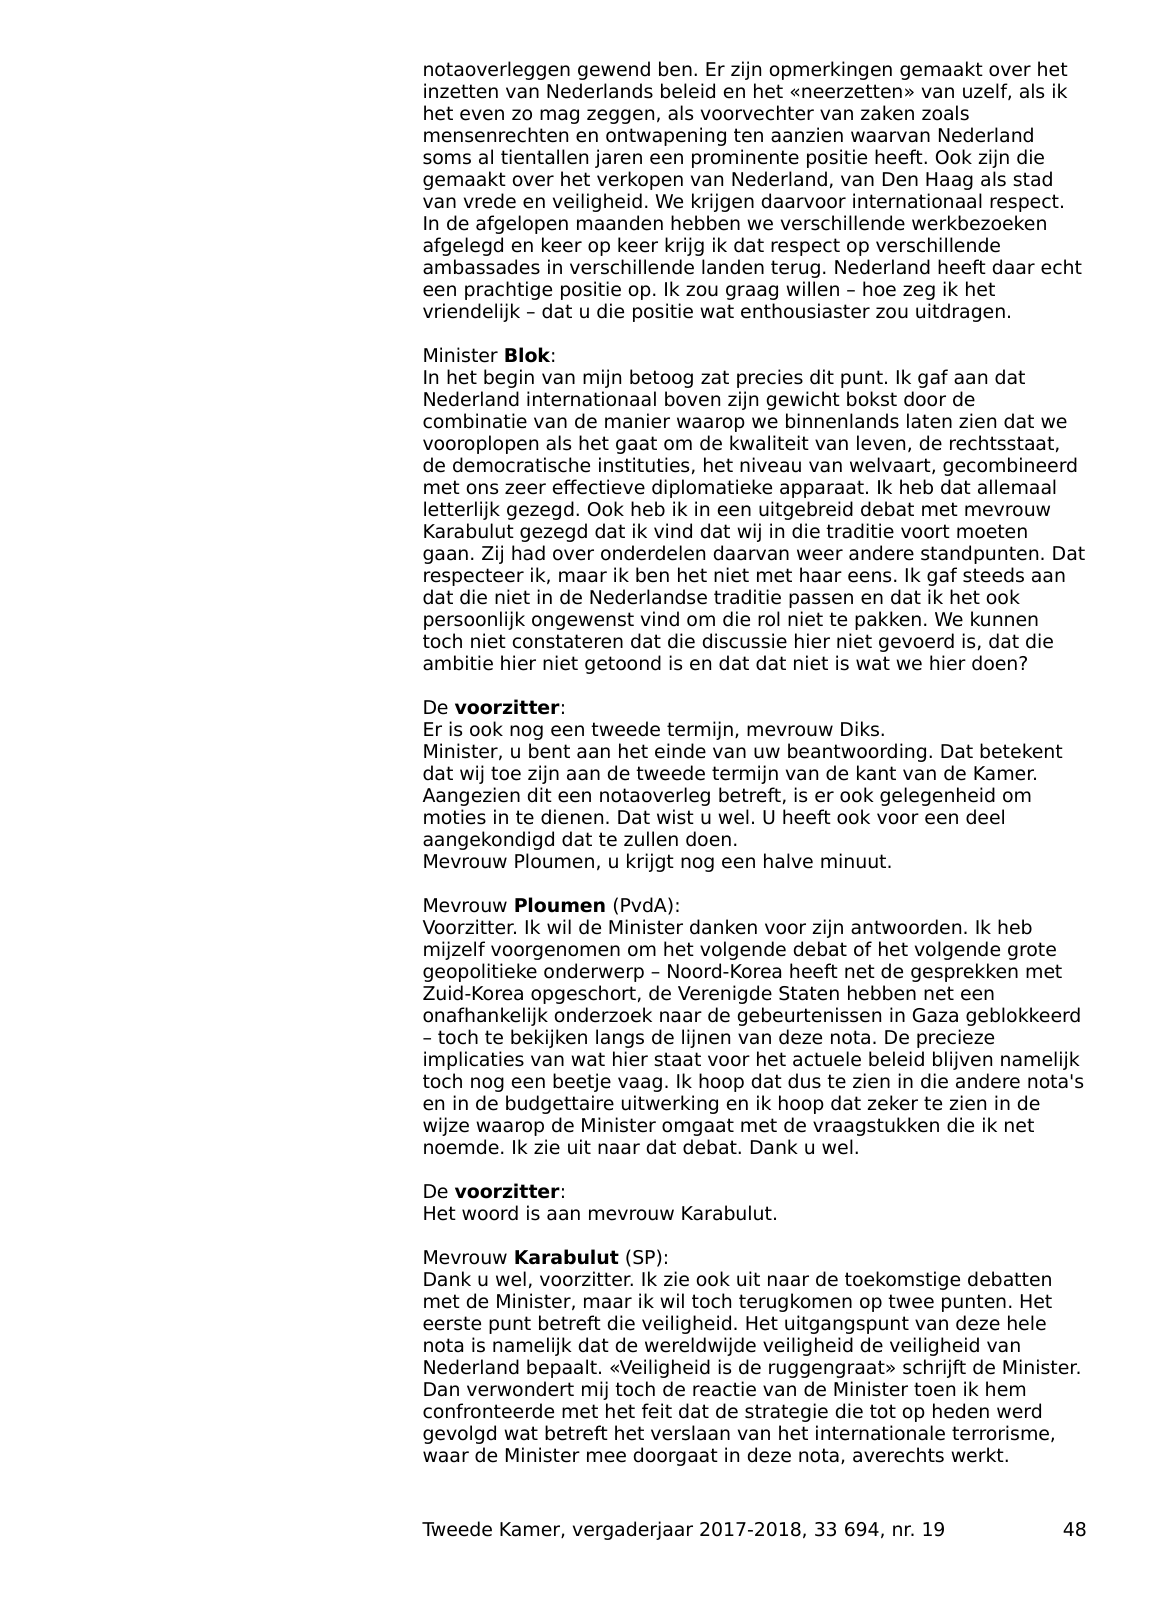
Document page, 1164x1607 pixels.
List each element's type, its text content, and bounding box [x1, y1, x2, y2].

text De voorzitter: [422, 697, 1087, 719]
text Voorzitter. Ik wil de Minister danken voor zijn antwoorden. Ik heb mijzelf voorgenomen om het volgende debat of het volgende grote geopolitieke onderwerp – Noord-Korea heeft net de gesprekken met Zuid-Korea opgeschort, de Verenigde Staten hebben net een onafhankelijk onderzoek naar de gebeurtenissen in Gaza geblokkeerd – toch te bekijken langs de lijnen van deze nota. De precieze implicaties van wat hier staat voor het actuele beleid blijven namelijk toch nog een beetje vaag. Ik hoop dat dus te zien in die andere nota's en in de budgettaire uitwerking en ik hoop dat zeker te zien in de wijze waarop de Minister omgaat met de vraagstukken die ik net noemde. Ik zie uit naar dat debat. Dank u wel. [422, 917, 1087, 1159]
text Er is ook nog een tweede termijn, mevrouw Diks. [422, 719, 1087, 741]
text De voorzitter: [422, 1181, 1087, 1203]
text Minister Blok: [422, 345, 1087, 367]
text Mevrouw Karabulut (SP): [422, 1247, 1087, 1269]
text notaoverleggen gewend ben. Er zijn opmerkingen gemaakt over het inzetten van Nederlands beleid en het «neerzetten» van uzelf, als ik het even zo mag zeggen, als voorvechter van zaken zoals mensenrechten en ontwapening ten aanzien waarvan Nederland soms al tientallen jaren een prominente positie heeft. Ook zijn die gemaakt over het verkopen van Nederland, van Den Haag als stad van vrede en veiligheid. We krijgen daarvoor internationaal respect. In de afgelopen maanden hebben we verschillende werkbezoeken afgelegd en keer op keer krijg ik dat respect op verschillende ambassades in verschillende landen terug. Nederland heeft daar echt een prachtige positie op. Ik zou graag willen – hoe zeg ik het vriendelijk – dat u die positie wat enthousiaster zou uitdragen. [422, 59, 1087, 323]
text Minister, u bent aan het einde van uw beantwoording. Dat betekent dat wij toe zijn aan de tweede termijn van de kant van de Kamer. Aangezien dit een notaoverleg betreft, is er ook gelegenheid om moties in te dienen. Dat wist u wel. U heeft ook voor een deel aangekondigd dat te zullen doen. [422, 741, 1087, 851]
text Dank u wel, voorzitter. Ik zie ook uit naar de toekomstige debatten met de Minister, maar ik wil toch terugkomen op twee punten. Het eerste punt betreft die veiligheid. Het uitgangspunt van deze hele nota is namelijk dat de wereldwijde veiligheid de veiligheid van Nederland bepaalt. «Veiligheid is de ruggengraat» schrijft de Minister. Dan verwondert mij toch de reactie van de Minister toen ik hem confronteerde met het feit dat de strategie die tot op heden werd gevolgd wat betreft het verslaan van het internationale terrorisme, waar de Minister mee doorgaat in deze nota, averechts werkt. [422, 1269, 1087, 1467]
text Mevrouw Ploumen, u krijgt nog een halve minuut. [422, 851, 1087, 873]
text Mevrouw Ploumen (PvdA): [422, 895, 1087, 917]
text Het woord is aan mevrouw Karabulut. [422, 1203, 1087, 1225]
text In het begin van mijn betoog zat precies dit punt. Ik gaf aan dat Nederland internationaal boven zijn gewicht bokst door de combinatie van de manier waarop we binnenlands laten zien dat we vooroplopen als het gaat om de kwaliteit van leven, de rechtsstaat, de democratische instituties, het niveau van welvaart, gecombineerd met ons zeer effectieve diplomatieke apparaat. Ik heb dat allemaal letterlijk gezegd. Ook heb ik in een uitgebreid debat met mevrouw Karabulut gezegd dat ik vind dat wij in die traditie voort moeten gaan. Zij had over onderdelen daarvan weer andere standpunten. Dat respecteer ik, maar ik ben het niet met haar eens. Ik gaf steeds aan dat die niet in de Nederlandse traditie passen en dat ik het ook persoonlijk ongewenst vind om die rol niet te pakken. We kunnen toch niet constateren dat die discussie hier niet gevoerd is, dat die ambitie hier niet getoond is en dat dat niet is wat we hier doen? [422, 367, 1087, 675]
